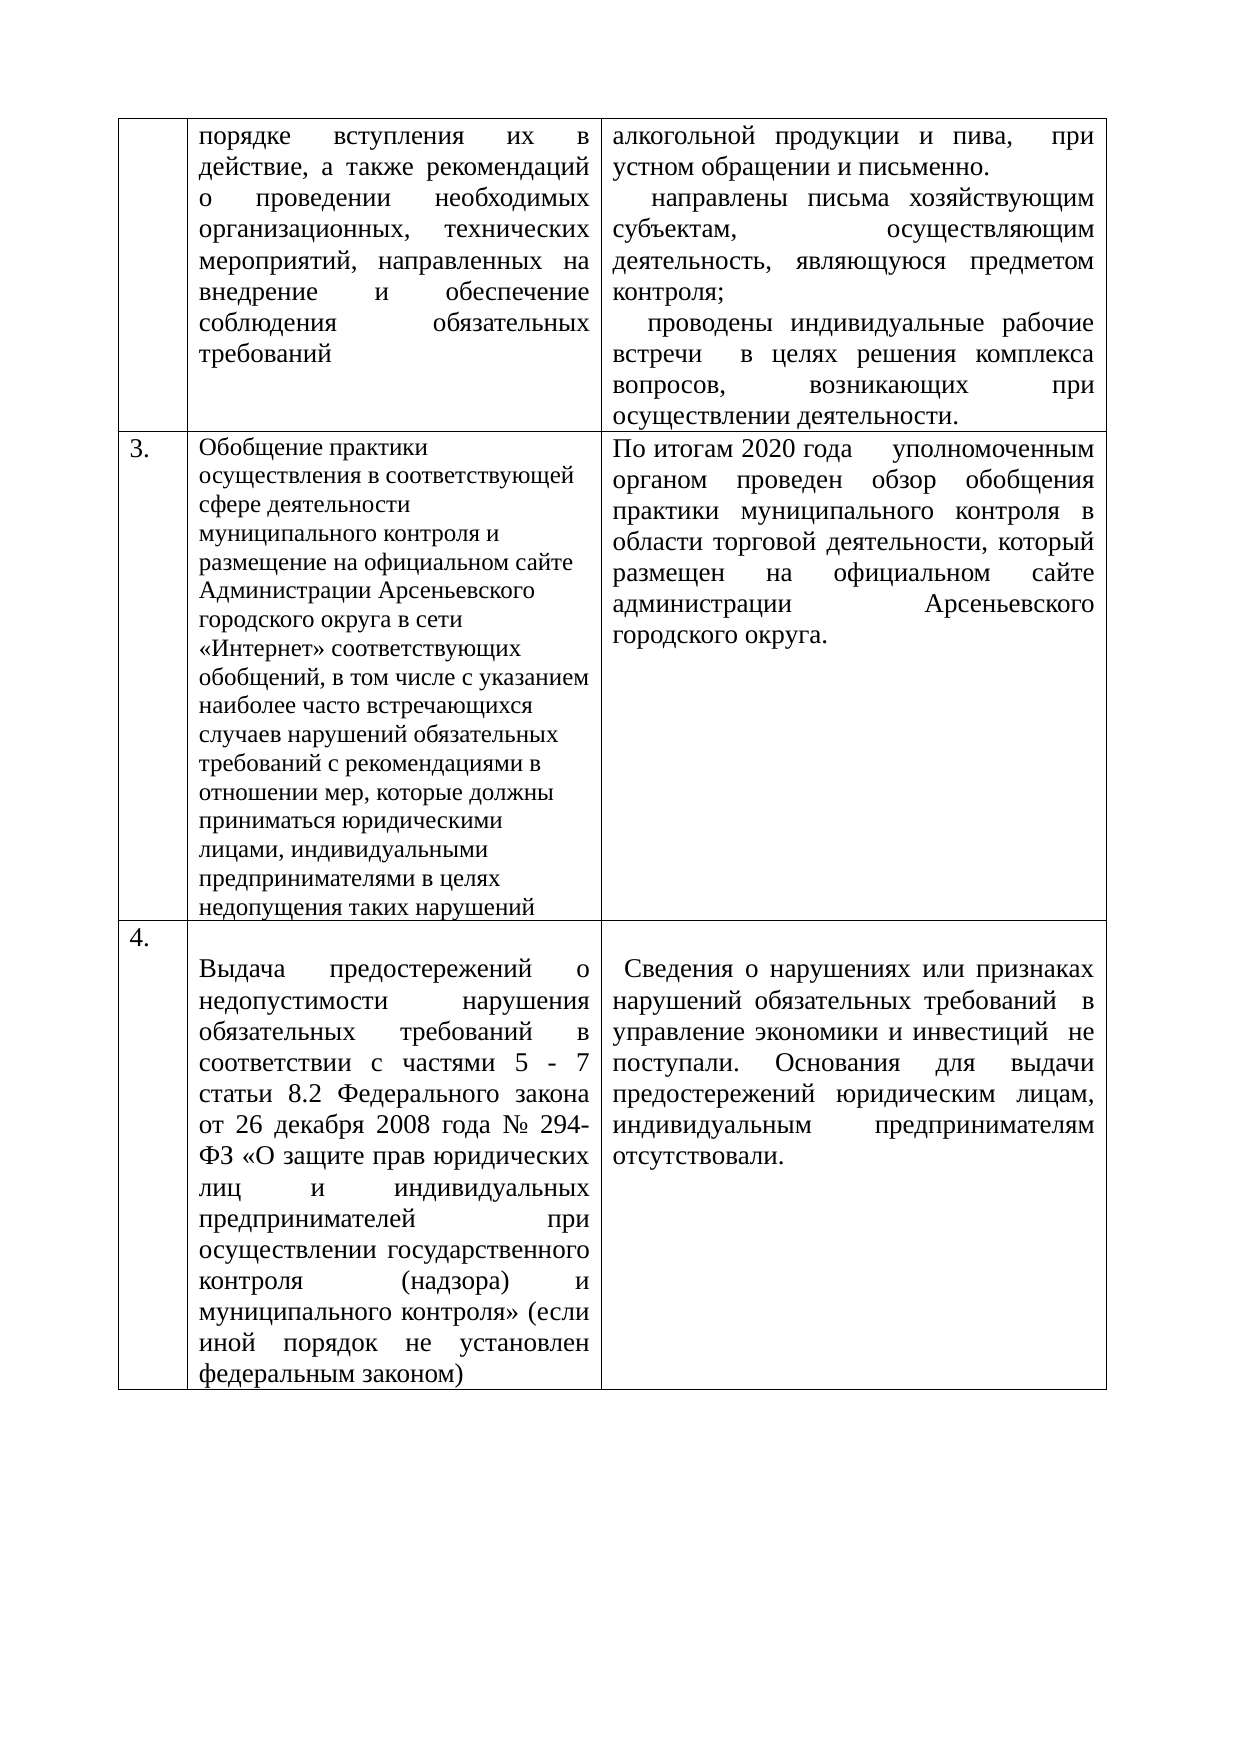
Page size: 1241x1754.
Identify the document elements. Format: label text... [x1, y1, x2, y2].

table_cell Выдача предостережений о недопустимости нарушения обязательных требований в соответствии с частями 5 - 7 статьи 8.2 Федерального закона от 26 декабря 2008 года № 294-ФЗ «О защите прав юридических лиц и индивидуальных предпринимателей при осуществлении государственного контроля (надзора) и муниципального контроля» (если иной порядок не установлен федеральным законом) [188, 921, 601, 1389]
table_cell Сведения о нарушениях или признаках нарушений обязательных требований в управление экономики и инвестиций не поступали. Основания для выдачи предостережений юридическим лицам, индивидуальным предпринимателям отсутствовали. [602, 921, 1106, 1389]
table_cell [119, 119, 187, 431]
table_cell Обобщение практики осуществления в соответствующей сфере деятельности муниципального контроля и размещение на официальном сайте Администрации Арсеньевского городского округа в сети «Интернет» соответствующих обобщений, в том числе с указанием наиболее часто встречающихся случаев нарушений обязательных требований с рекомендациями в отношении мер, которые должны приниматься юридическими лицами, индивидуальными предпринимателями в целях недопущения таких нарушений [188, 432, 601, 920]
table_cell 4. [119, 921, 187, 1389]
table_cell 3. [119, 432, 187, 920]
table_cell порядке вступления их в действие, а также рекомендаций о проведении необходимых организационных, технических мероприятий, направленных на внедрение и обеспечение соблюдения обязательных требований [188, 119, 601, 431]
table_cell По итогам 2020 года уполномоченным органом проведен обзор обобщения практики муниципального контроля в области торговой деятельности, который размещен на официальном сайте администрации Арсеньевского городского округа. [602, 432, 1106, 920]
table_cell алкогольной продукции и пива, при устном обращении и письменно. направлены письма хозяйствующим субъектам, осуществляющим деятельность, являющуюся предметом контроля; проводены индивидуальные рабочие встречи в целях решения комплекса вопросов, возникающих при осуществлении деятельности. [602, 119, 1106, 431]
